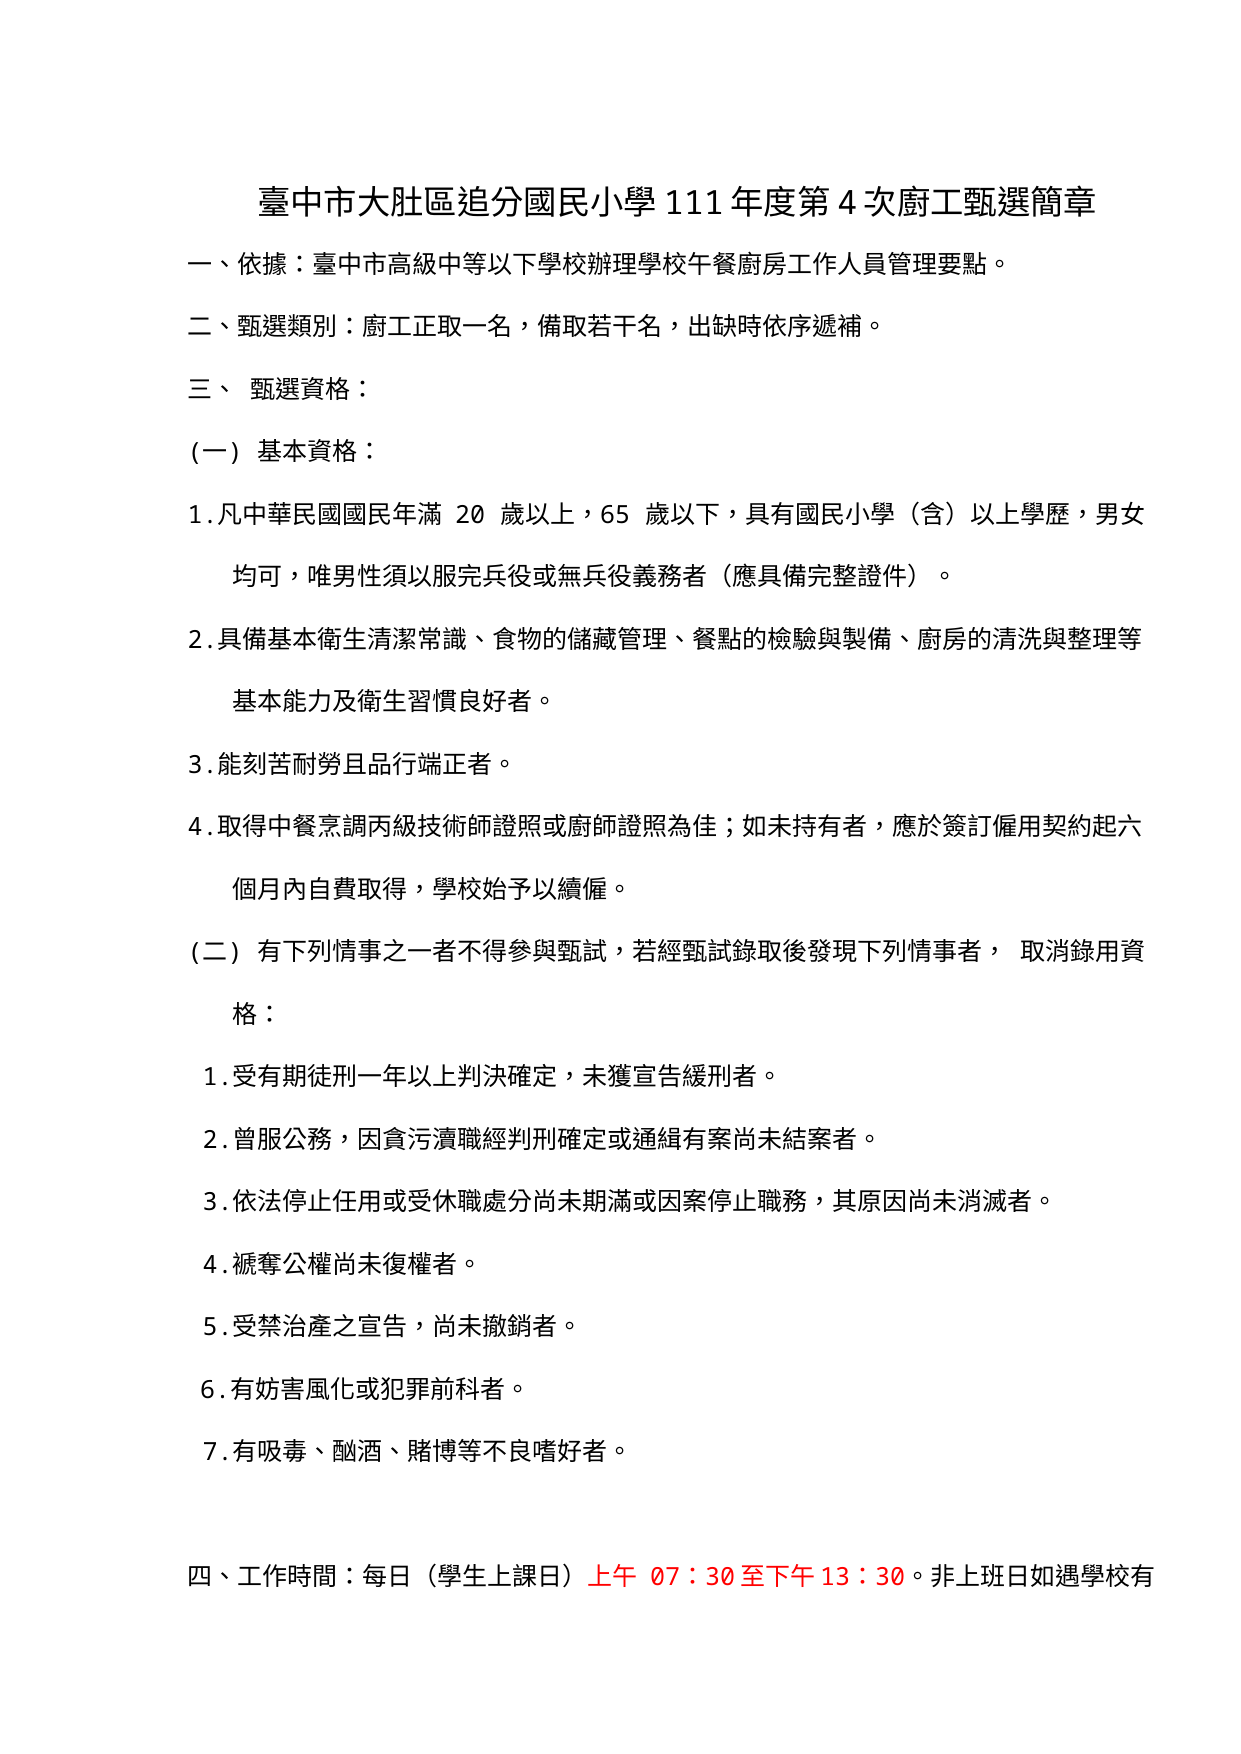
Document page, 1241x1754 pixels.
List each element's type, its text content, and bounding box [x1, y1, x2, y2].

text 1.受有期徒刑一年以上判決確定，未獲宣告緩刑者。 [187, 1033, 1167, 1096]
text 四、工作時間：每日（學生上課日）上午 07：30至下午13：30。非上班日如遇學校有 [187, 1533, 1167, 1596]
text 4.褫奪公權尚未復權者。 [187, 1221, 1167, 1283]
text 5.受禁治產之宣告，尚未撤銷者。 [187, 1283, 1167, 1346]
text (二) 有下列情事之一者不得參與甄試，若經甄試錄取後發現下列情事者， 取消錄用資格： [187, 908, 1167, 1033]
text 二、甄選類別：廚工正取一名，備取若干名，出缺時依序遞補。 [187, 283, 1167, 346]
text 2.曾服公務，因貪污瀆職經判刑確定或通緝有案尚未結案者。 [187, 1096, 1167, 1158]
text (一) 基本資格： [187, 408, 1167, 471]
text 2.具備基本衛生清潔常識、食物的儲藏管理、餐點的檢驗與製備、廚房的清洗與整理等基本能力及衛生習慣良好者。 [187, 596, 1167, 721]
text 6.有妨害風化或犯罪前科者。 [200, 1346, 1167, 1408]
text 3.能刻苦耐勞且品行端正者。 [187, 721, 1167, 783]
text 7.有吸毒、酗酒、賭博等不良嗜好者。 [187, 1408, 1167, 1471]
text 臺中市大肚區追分國民小學111年度第4次廚工甄選簡章 [187, 158, 1167, 221]
text 1.凡中華民國國民年滿 20 歲以上，65 歲以下，具有國民小學（含）以上學歷，男女均可，唯男性須以服完兵役或無兵役義務者（應具備完整證件）。 [187, 471, 1167, 596]
text 一、依據：臺中市高級中等以下學校辦理學校午餐廚房工作人員管理要點。 [187, 221, 1167, 283]
text 4.取得中餐烹調丙級技術師證照或廚師證照為佳；如未持有者，應於簽訂僱用契約起六個月內自費取得，學校始予以續僱。 [187, 783, 1167, 908]
text 三、 甄選資格： [187, 346, 1167, 408]
text 3.依法停止任用或受休職處分尚未期滿或因案停止職務，其原因尚未消滅者。 [187, 1158, 1167, 1221]
